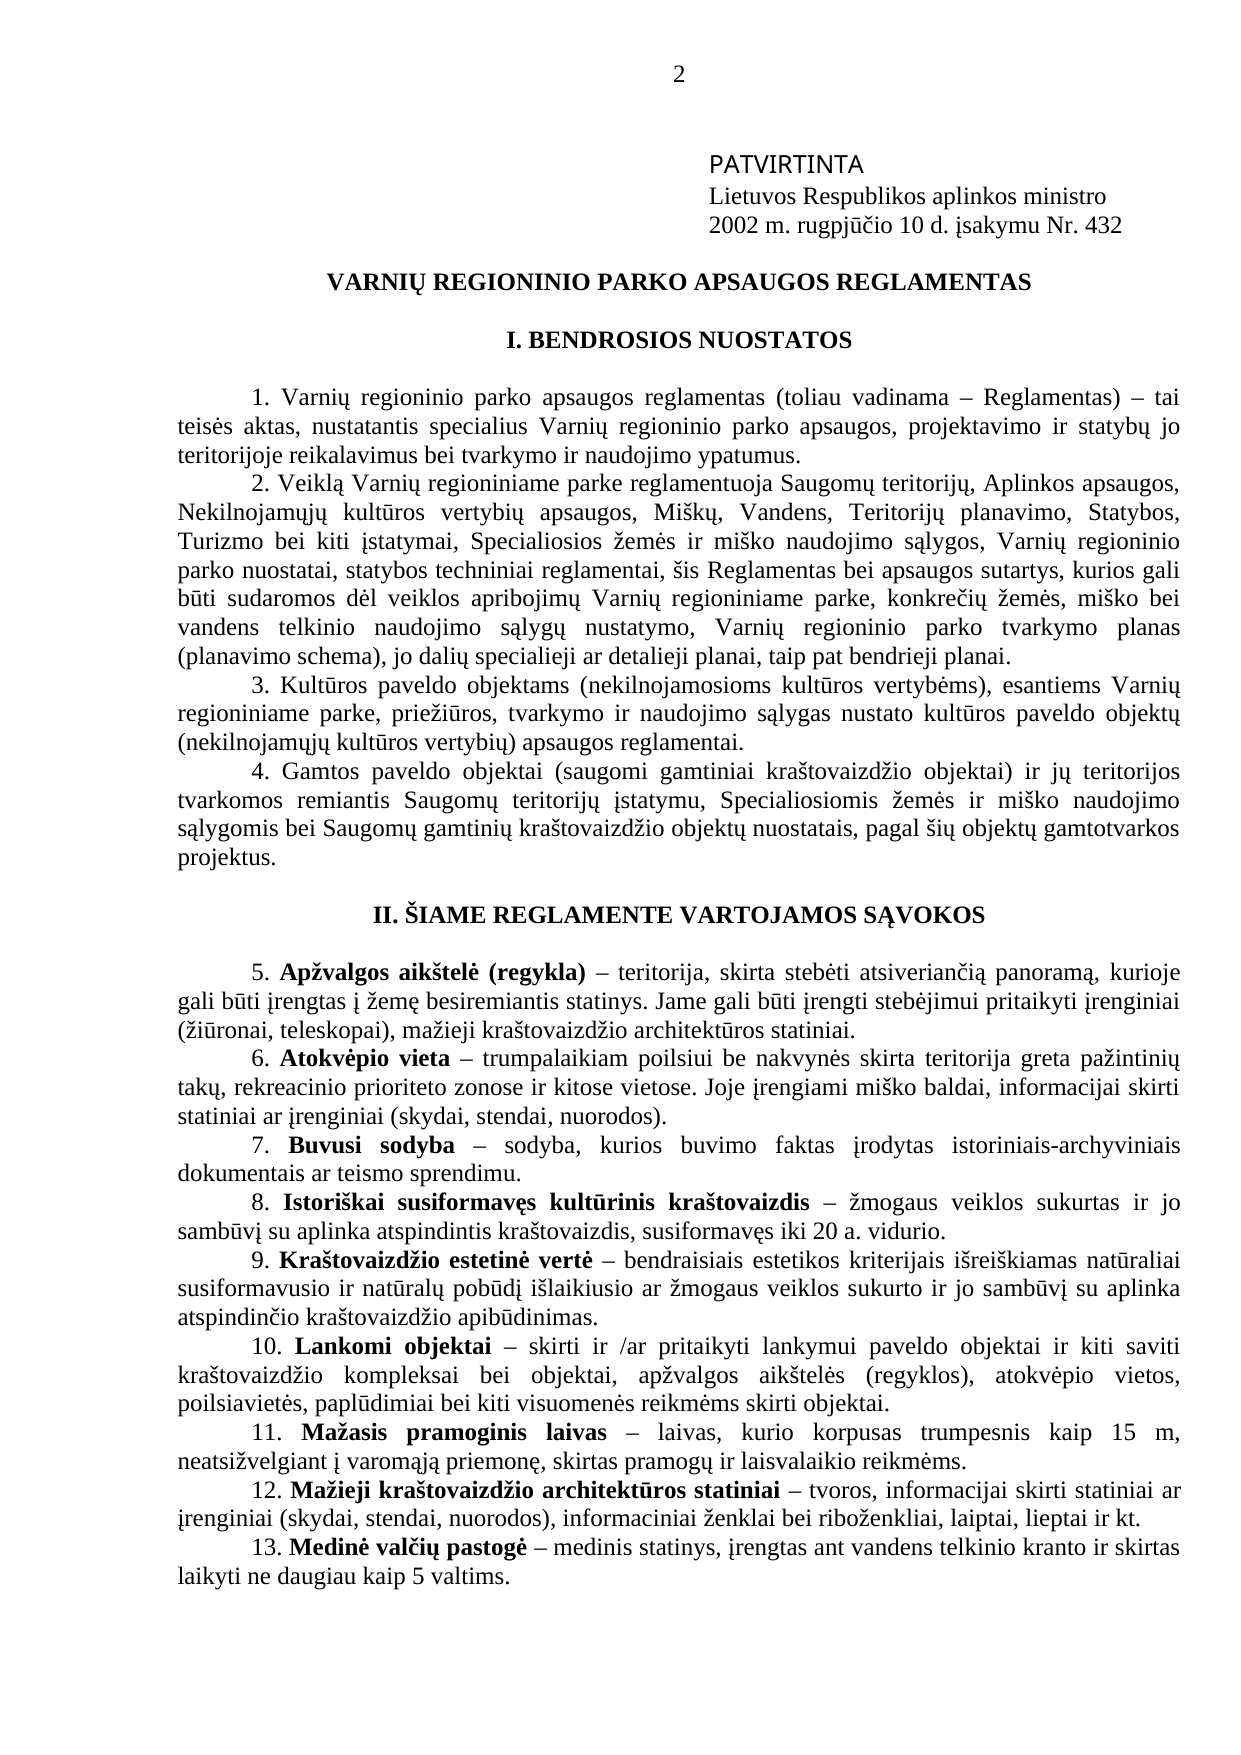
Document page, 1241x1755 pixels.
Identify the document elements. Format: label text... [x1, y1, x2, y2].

text 7. Buvusi sodyba – sodyba, kurios buvimo faktas įrodytas istoriniais-archyviniais dokumentais ar teismo sprendimu. [177, 1130, 1181, 1187]
text 9. Kraštovaizdžio estetinė vertė – bendraisiais estetikos kriterijais išreiškiamas natūraliai susiformavusio ir natūralų pobūdį išlaikiusio ar žmogaus veiklos sukurto ir jo sambūvį su aplinka atspindinčio kraštovaizdžio apibūdinimas. [177, 1245, 1181, 1331]
text 1. Varnių regioninio parko apsaugos reglamentas (toliau vadinama – Reglamentas) – tai teisės aktas, nustatantis specialius Varnių regioninio parko apsaugos, projektavimo ir statybų jo teritorijoje reikalavimus bei tvarkymo ir naudojimo ypatumus. [177, 382, 1181, 468]
text VARNIŲ REGIONINIO PARKO APSAUGOS REGLAMENTAS [177, 267, 1181, 296]
text 11. Mažasis pramoginis laivas – laivas, kurio korpusas trumpesnis kaip 15 m, neatsižvelgiant į varomąją priemonę, skirtas pramogų ir laisvalaikio reikmėms. [177, 1417, 1181, 1475]
text 4. Gamtos paveldo objektai (saugomi gamtiniai kraštovaizdžio objektai) ir jų teritorijos tvarkomos remiantis Saugomų teritorijų įstatymu, Specialiosiomis žemės ir miško naudojimo sąlygomis bei Saugomų gamtinių kraštovaizdžio objektų nuostatais, pagal šių objektų gamtotvarkos projektus. [177, 756, 1181, 871]
text Lietuvos Respublikos aplinkos ministro [177, 181, 1181, 210]
text II. Šiame reglamente vartojamos sąvokos [177, 900, 1181, 928]
text I. BENDROSIOS NUOSTATOS [177, 325, 1181, 353]
text 12. Mažieji kraštovaizdžio architektūros statiniai – tvoros, informacijai skirti statiniai ar įrenginiai (skydai, stendai, nuorodos), informaciniai ženklai bei riboženkliai, laiptai, lieptai ir kt. [177, 1475, 1181, 1532]
text 2. Veiklą Varnių regioniniame parke reglamentuoja Saugomų teritorijų, Aplinkos apsaugos, Nekilnojamųjų kultūros vertybių apsaugos, Miškų, Vandens, Teritorijų planavimo, Statybos, Turizmo bei kiti įstatymai, Specialiosios žemės ir miško naudojimo sąlygos, Varnių regioninio parko nuostatai, statybos techniniai reglamentai, šis Reglamentas bei apsaugos sutartys, kurios gali būti sudaromos dėl veiklos apribojimų Varnių regioniniame parke, konkrečių žemės, miško bei vandens telkinio naudojimo sąlygų nustatymo, Varnių regioninio parko tvarkymo planas (planavimo schema), jo dalių specialieji ar detalieji planai, taip pat bendrieji planai. [177, 468, 1181, 670]
text 8. Istoriškai susiformavęs kultūrinis kraštovaizdis – žmogaus veiklos sukurtas ir jo sambūvį su aplinka atspindintis kraštovaizdis, susiformavęs iki 20 a. vidurio. [177, 1187, 1181, 1245]
text 6. Atokvėpio vieta – trumpalaikiam poilsiui be nakvynės skirta teritorija greta pažintinių takų, rekreacinio prioriteto zonose ir kitose vietose. Joje įrengiami miško baldai, informacijai skirti statiniai ar įrenginiai (skydai, stendai, nuorodos). [177, 1043, 1181, 1130]
text 2002 m. rugpjūčio 10 d. įsakymu Nr. 432 [177, 210, 1181, 238]
text 3. Kultūros paveldo objektams (nekilnojamosioms kultūros vertybėms), esantiems Varnių regioniniame parke, priežiūros, tvarkymo ir naudojimo sąlygas nustato kultūros paveldo objektų (nekilnojamųjų kultūros vertybių) apsaugos reglamentai. [177, 670, 1181, 756]
text PATVIRTINTA [177, 147, 1181, 181]
text 10. Lankomi objektai – skirti ir /ar pritaikyti lankymui paveldo objektai ir kiti saviti kraštovaizdžio kompleksai bei objektai, apžvalgos aikštelės (regyklos), atokvėpio vietos, poilsiavietės, paplūdimiai bei kiti visuomenės reikmėms skirti objektai. [177, 1331, 1181, 1417]
text 13. Medinė valčių pastogė – medinis statinys, įrengtas ant vandens telkinio kranto ir skirtas laikyti ne daugiau kaip 5 valtims. [177, 1532, 1181, 1590]
text 5. Apžvalgos aikštelė (regykla) – teritorija, skirta stebėti atsiveriančią panoramą, kurioje gali būti įrengtas į žemę besiremiantis statinys. Jame gali būti įrengti stebėjimui pritaikyti įrenginiai (žiūronai, teleskopai), mažieji kraštovaizdžio architektūros statiniai. [177, 957, 1181, 1043]
